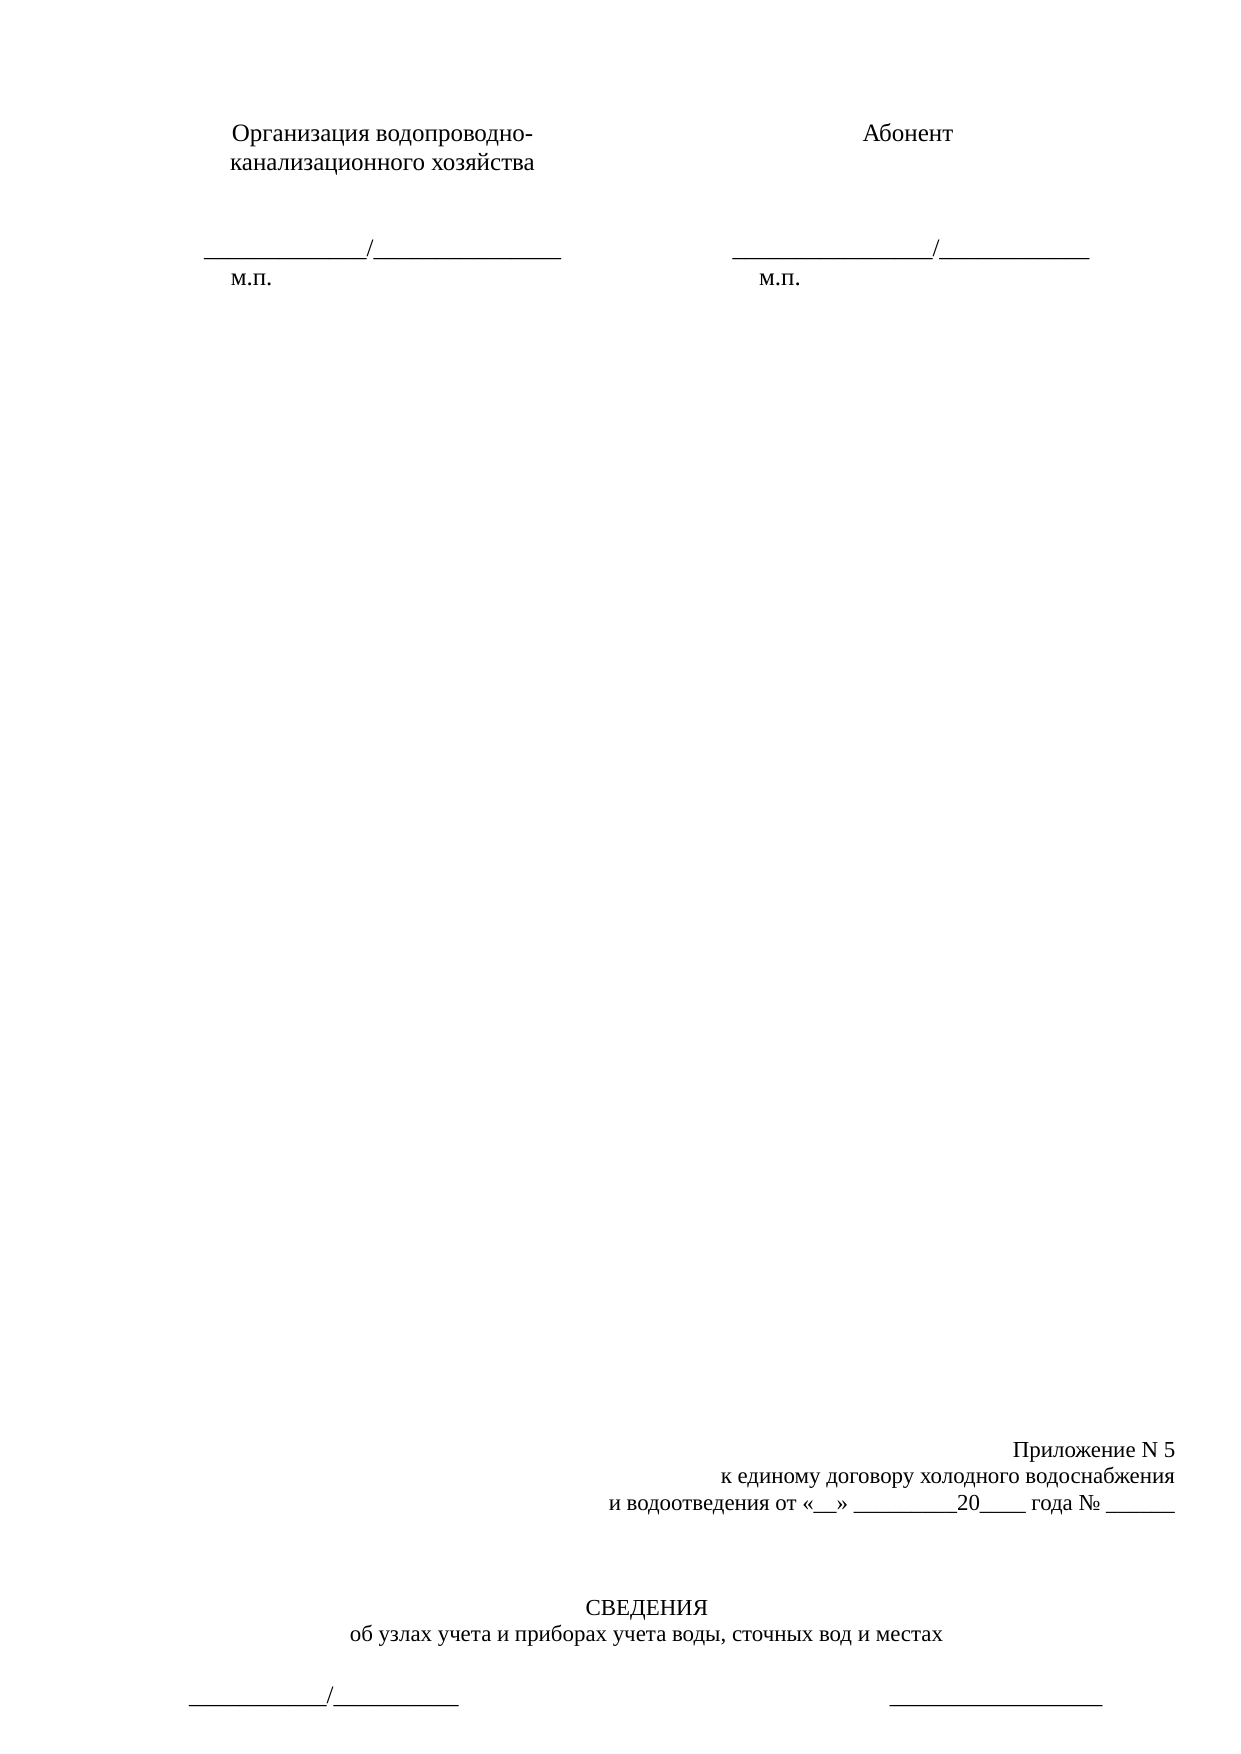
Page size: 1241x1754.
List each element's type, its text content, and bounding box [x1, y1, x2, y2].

table_header Абонент ________________/____________ м.п. [646, 118, 1175, 291]
text СВЕДЕНИЯ [118, 1594, 1175, 1620]
text Приложение N 5 [118, 1436, 1175, 1462]
text к единому договору холодного водоснабжения [118, 1462, 1175, 1488]
text и водоотведения от «__» _________20____ года № ______ [118, 1488, 1175, 1515]
table_header Организация водопроводно- канализационного хозяйства _____________/_______________ м.п. [118, 118, 646, 291]
text об узлах учета и приборах учета воды, сточных вод и местах [118, 1620, 1175, 1647]
